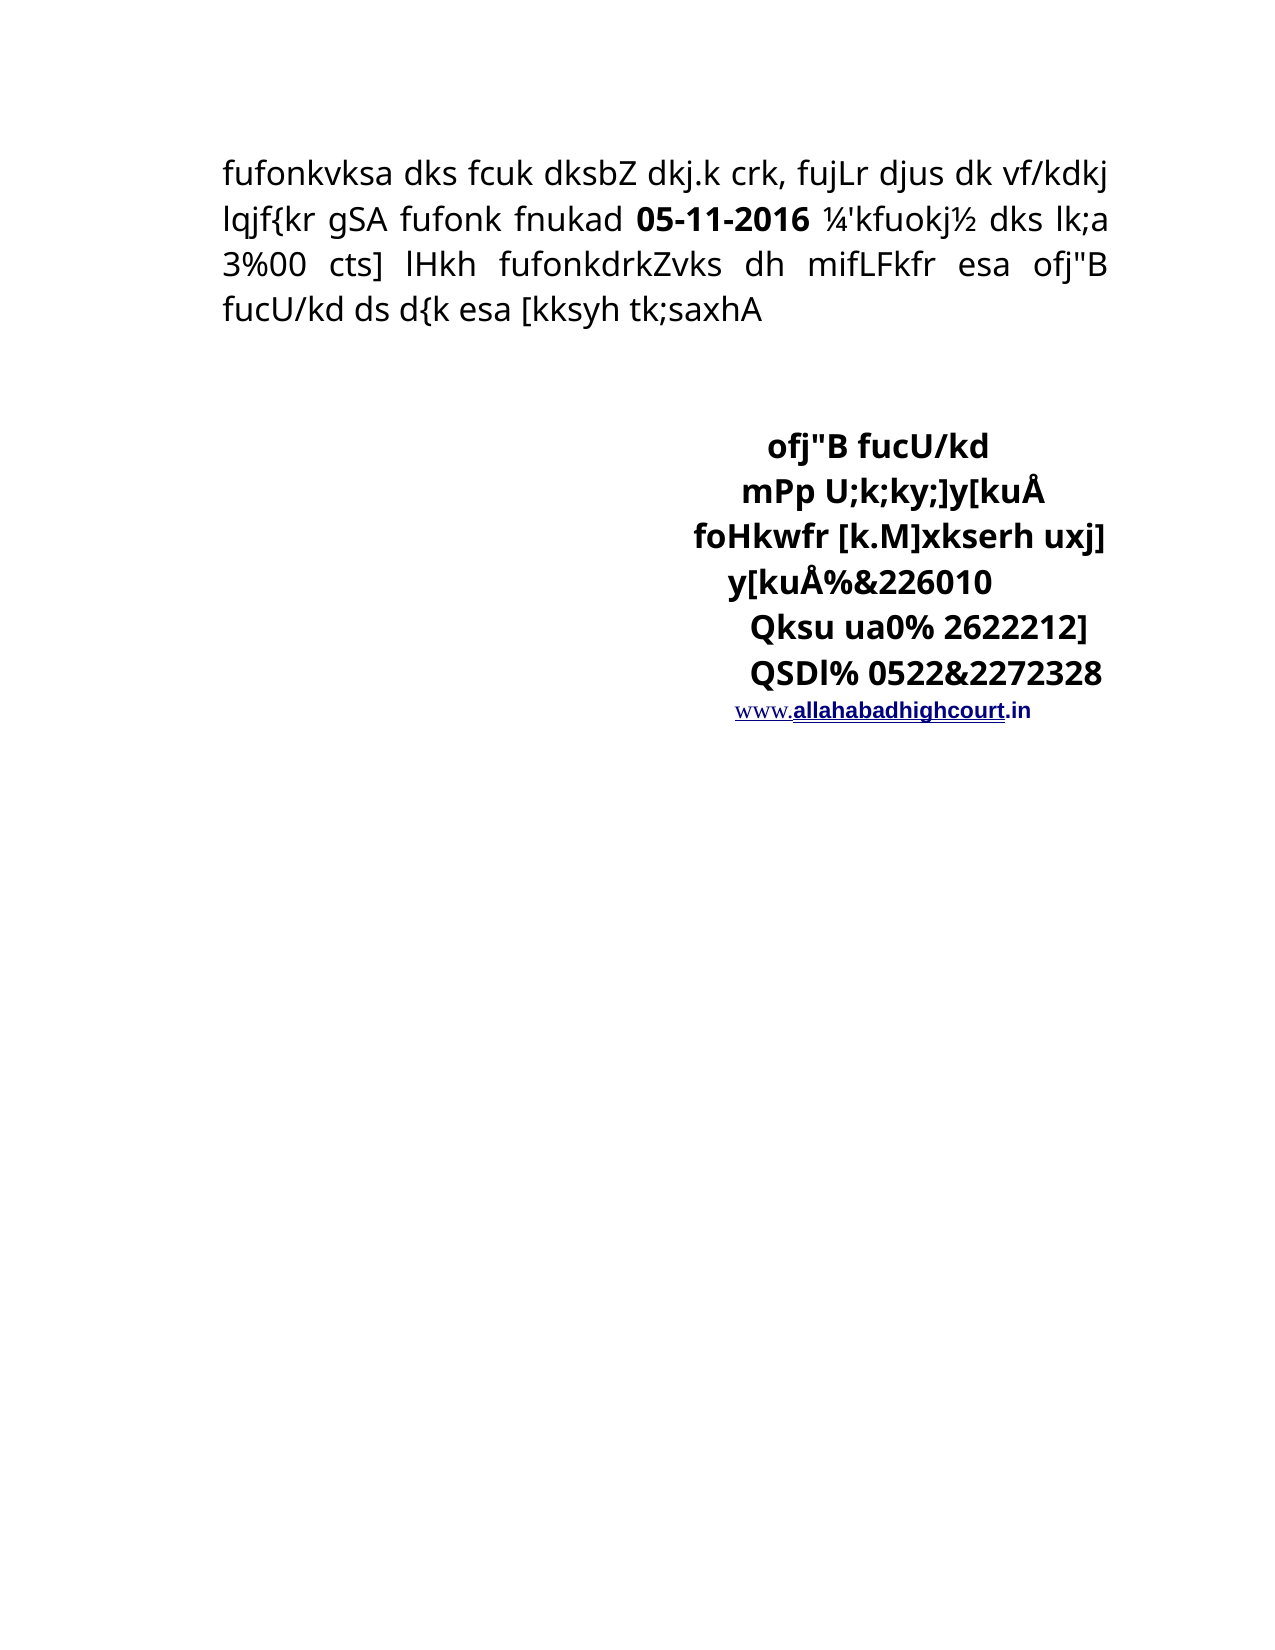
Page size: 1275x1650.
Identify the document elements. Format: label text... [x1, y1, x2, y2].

text foHkwfr [k.M]xkserh uxj] [150, 513, 1125, 559]
text ofj"B fucU/kd [150, 422, 1125, 468]
text www.allahabadhighcourt.in [150, 695, 1125, 724]
text y[kuÅ%&226010 [150, 559, 1125, 604]
text QSDl% 0522&2272328 [150, 649, 1125, 695]
text Qksu ua0% 2622212] [150, 604, 1125, 649]
text fufonkvksa dks fcuk dksbZ dkj.k crk, fujLr djus dk vf/kdkj lqjf{kr gSA fufonk fnukad 05-11-2016 ¼'kfuokj½ dks lk;a 3%00 cts] lHkh fufonkdrkZvks dh mifLFkfr esa ofj"B fucU/kd ds d{k esa [kksyh tk;saxhA [222, 150, 1109, 332]
text mPp U;k;ky;]y[kuÅ [150, 468, 1125, 513]
